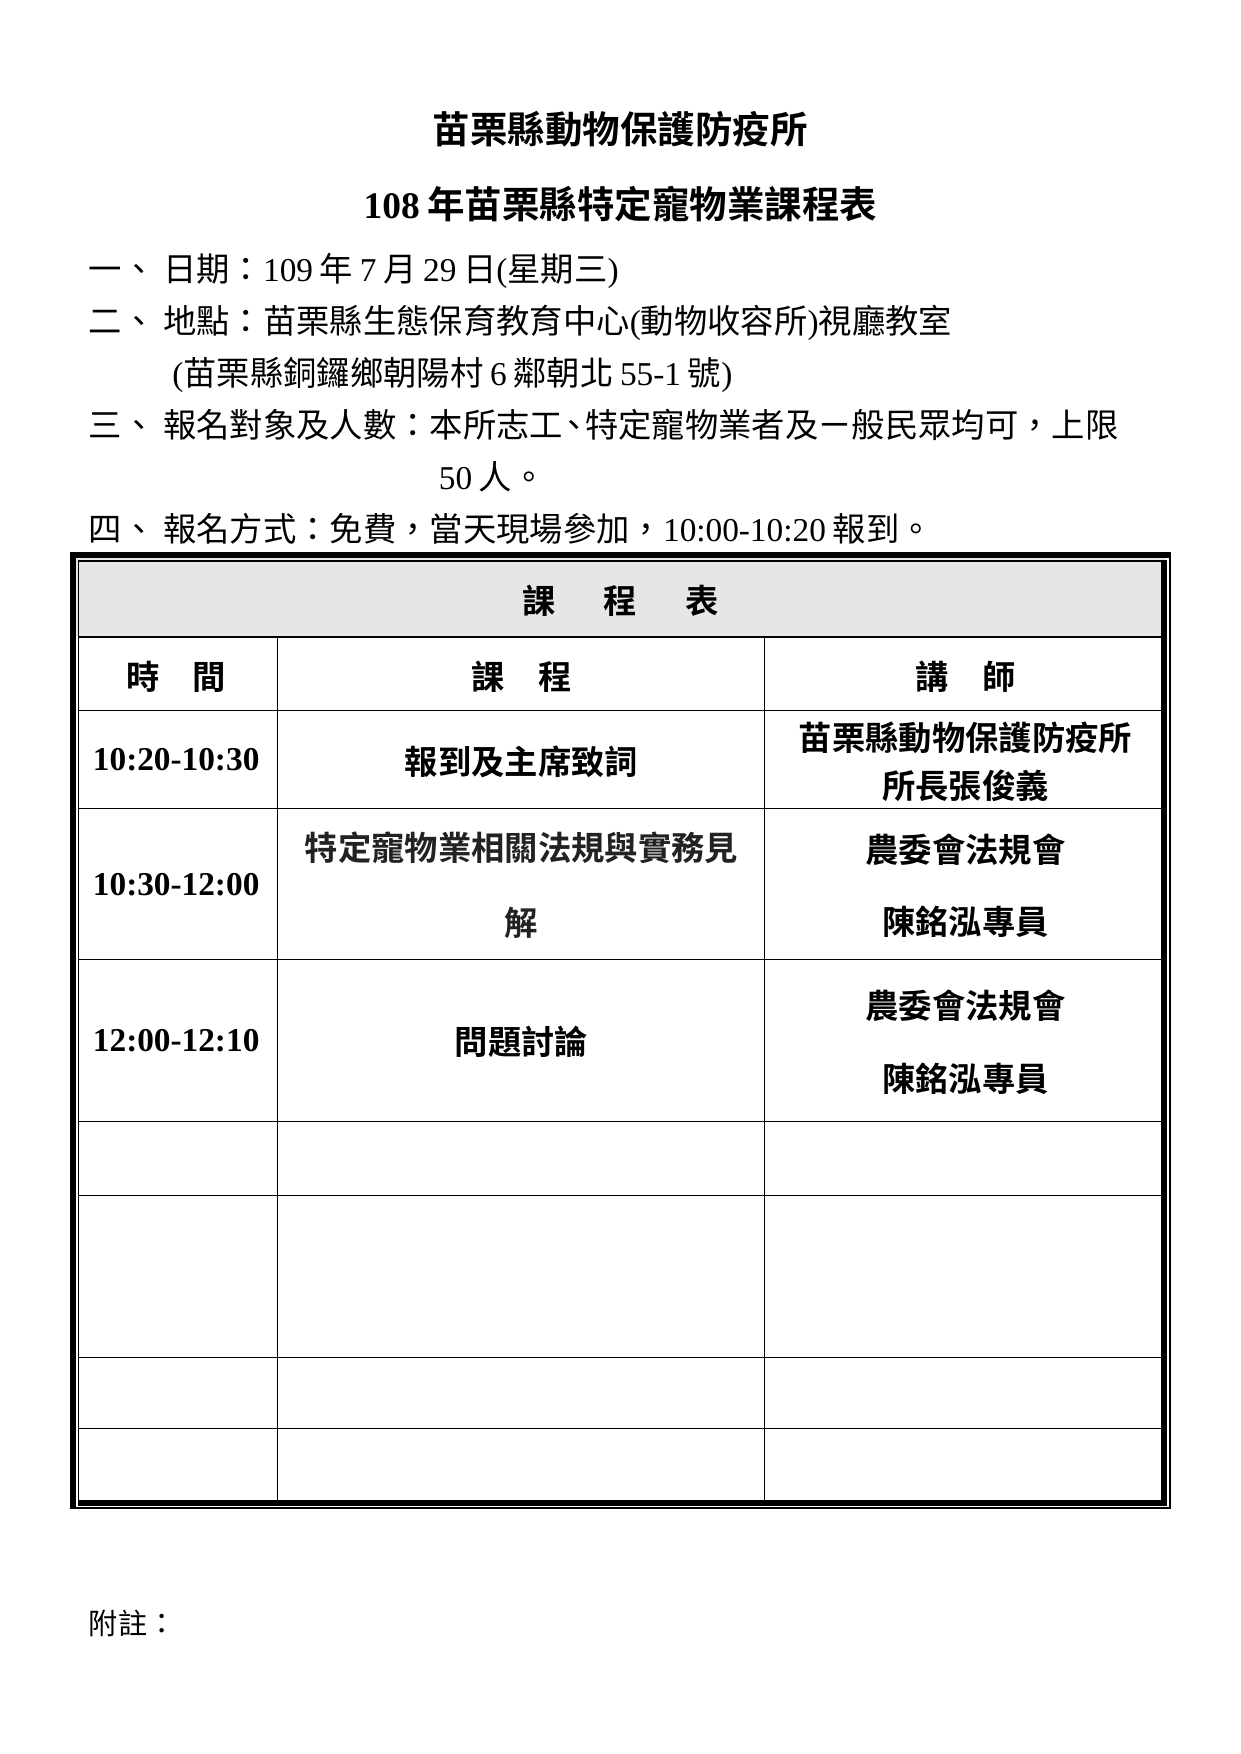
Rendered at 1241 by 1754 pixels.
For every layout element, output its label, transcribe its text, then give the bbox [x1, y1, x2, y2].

text (苗栗縣銅鑼鄉朝陽村6鄰朝北55-1號) [89, 344, 1152, 396]
table_cell [765, 1196, 1161, 1357]
table_cell 10:20-10:30 [79, 711, 277, 808]
table_cell 10:30-12:00 [79, 809, 277, 959]
table_cell 苗栗縣動物保護防疫所 所長張俊義 [765, 711, 1161, 808]
table_cell 課 程 [278, 638, 764, 710]
table_cell [79, 1122, 277, 1194]
list 地點：苗栗縣生態保育教育中心(動物收容所)視廳教室 [89, 292, 1152, 344]
table_cell 12:00-12:10 [79, 960, 277, 1121]
table_cell [79, 1196, 277, 1357]
text 108年苗栗縣特定寵物業課程表 [89, 164, 1152, 239]
table_cell [278, 1358, 764, 1428]
table_cell 報到及主席致詞 [278, 711, 764, 808]
table_cell 農委會法規會 陳銘泓專員 [765, 809, 1161, 959]
table_cell [278, 1429, 764, 1499]
table_cell [278, 1122, 764, 1194]
table_cell [79, 1429, 277, 1499]
table_cell [278, 1196, 764, 1357]
table_cell [765, 1122, 1161, 1194]
table_cell [79, 1358, 277, 1428]
table_cell 問題討論 [278, 960, 764, 1121]
table_cell [765, 1358, 1161, 1428]
table_cell 時 間 [79, 638, 277, 710]
list 報名對象及人數：本所志工、特定寵物業者及ㄧ般民眾均可，上限 [89, 396, 1152, 448]
list 報名方式：免費，當天現場參加，10:00-10:20報到。 [89, 500, 1152, 552]
text 50人。 [389, 448, 1152, 500]
table_cell 農委會法規會 陳銘泓專員 [765, 960, 1161, 1121]
table_cell 特定寵物業相關法規與實務見解 [278, 809, 764, 959]
table_cell 講 師 [765, 638, 1161, 710]
text 苗栗縣動物保護防疫所 [89, 89, 1152, 164]
list 日期：109年7月29日(星期三) [89, 239, 1152, 292]
text 附註： [89, 1584, 1152, 1659]
table_header 課程表 [79, 562, 1161, 636]
table_cell [765, 1429, 1161, 1499]
